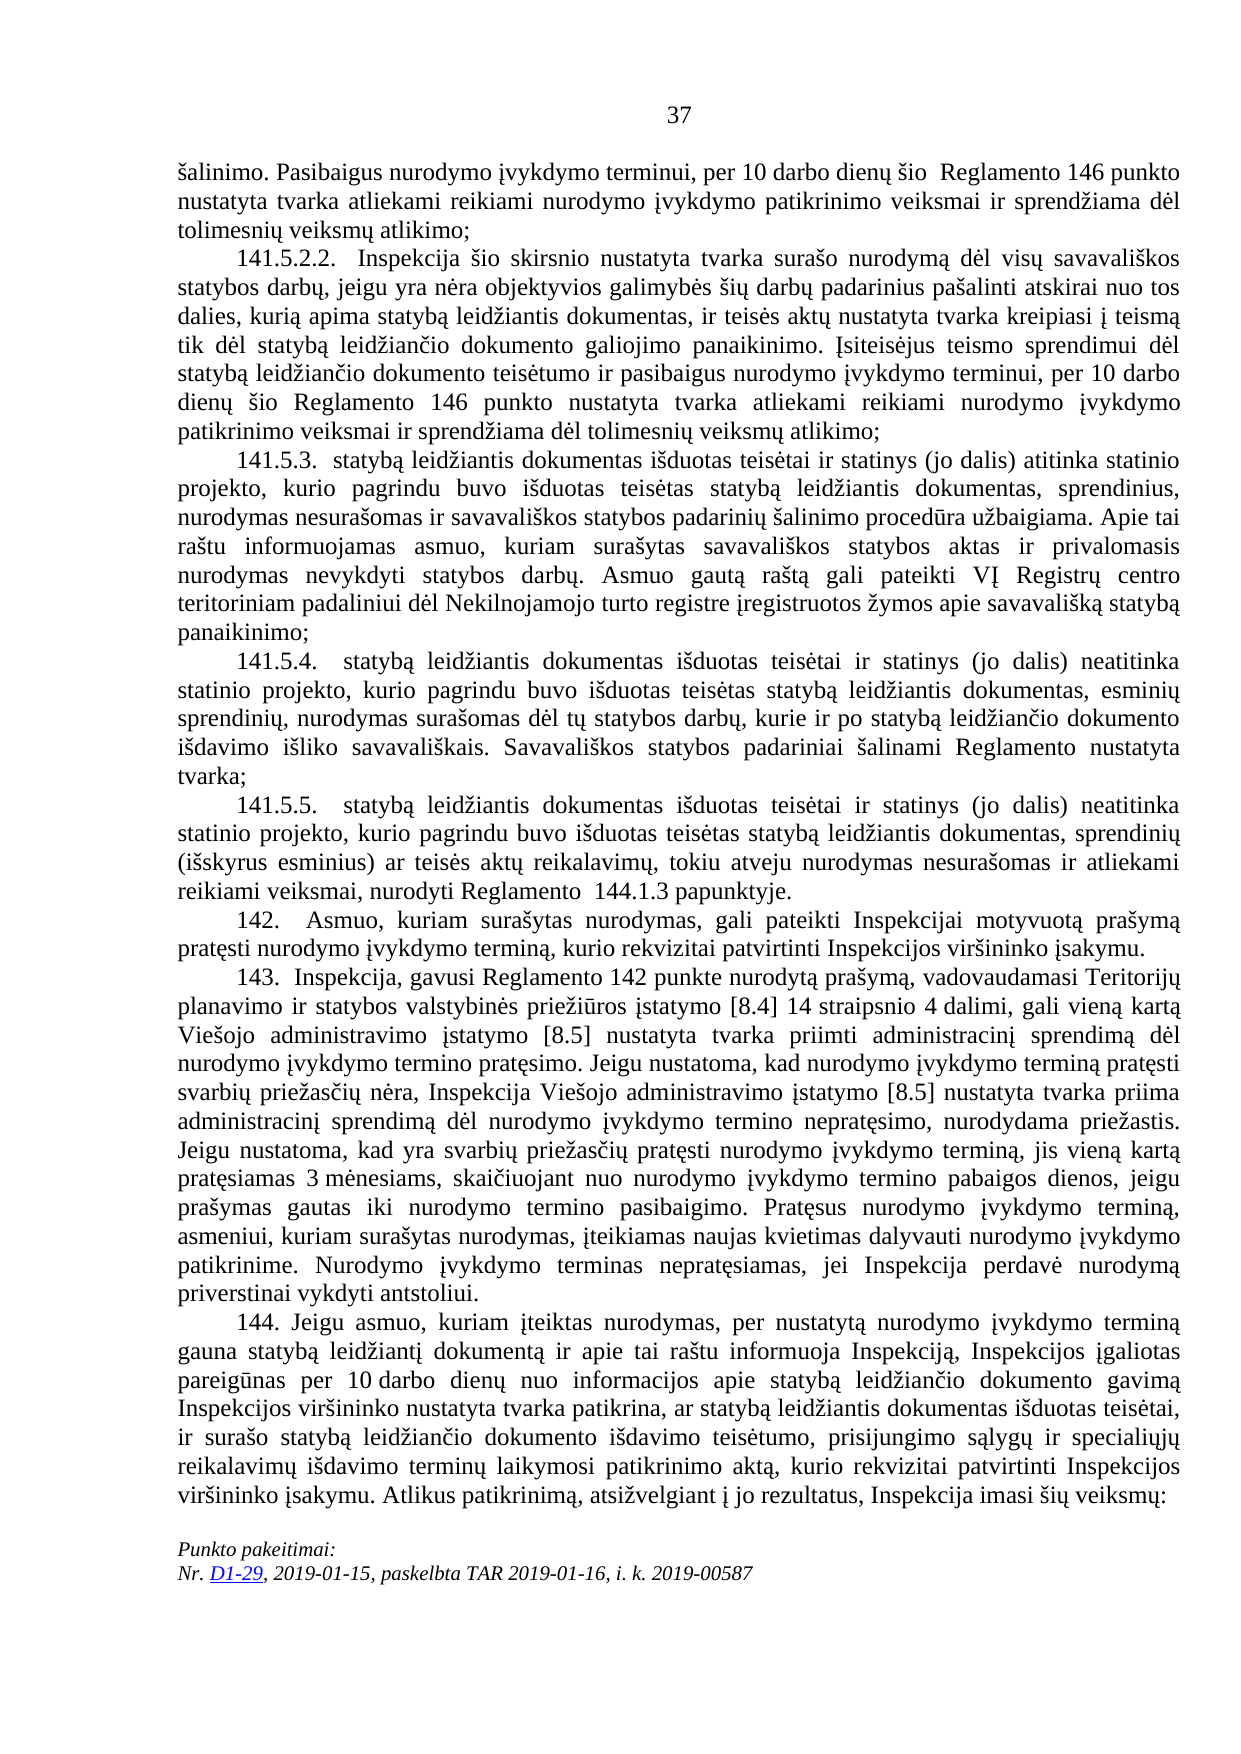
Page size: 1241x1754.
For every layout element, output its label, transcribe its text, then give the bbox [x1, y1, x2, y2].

text Punkto pakeitimai: [177, 1537, 1181, 1561]
text 141.5.4. statybą leidžiantis dokumentas išduotas teisėtai ir statinys (jo dalis) neatitinka statinio projekto, kurio pagrindu buvo išduotas teisėtas statybą leidžiantis dokumentas, esminių sprendinių, nurodymas surašomas dėl tų statybos darbų, kurie ir po statybą leidžiančio dokumento išdavimo išliko savavališkais. Savavališkos statybos padariniai šalinami Reglamento nustatyta tvarka; [177, 646, 1181, 790]
text šalinimo. Pasibaigus nurodymo įvykdymo terminui, per 10 darbo dienų šio Reglamento 146 punkto nustatyta tvarka atliekami reikiami nurodymo įvykdymo patikrinimo veiksmai ir sprendžiama dėl tolimesnių veiksmų atlikimo; [177, 157, 1181, 243]
text 141.5.5. statybą leidžiantis dokumentas išduotas teisėtai ir statinys (jo dalis) neatitinka statinio projekto, kurio pagrindu buvo išduotas teisėtas statybą leidžiantis dokumentas, sprendinių (išskyrus esminius) ar teisės aktų reikalavimų, tokiu atveju nurodymas nesurašomas ir atliekami reikiami veiksmai, nurodyti Reglamento 144.1.3 papunktyje. [177, 790, 1181, 905]
text 142. Asmuo, kuriam surašytas nurodymas, gali pateikti Inspekcijai motyvuotą prašymą pratęsti nurodymo įvykdymo terminą, kurio rekvizitai patvirtinti Inspekcijos viršininko įsakymu. [177, 905, 1181, 962]
text Nr. D1-29, 2019-01-15, paskelbta TAR 2019-01-16, i. k. 2019-00587 [177, 1561, 1181, 1585]
text 141.5.2.2. Inspekcija šio skirsnio nustatyta tvarka surašo nurodymą dėl visų savavališkos statybos darbų, jeigu yra nėra objektyvios galimybės šių darbų padarinius pašalinti atskirai nuo tos dalies, kurią apima statybą leidžiantis dokumentas, ir teisės aktų nustatyta tvarka kreipiasi į teismą tik dėl statybą leidžiančio dokumento galiojimo panaikinimo. Įsiteisėjus teismo sprendimui dėl statybą leidžiančio dokumento teisėtumo ir pasibaigus nurodymo įvykdymo terminui, per 10 darbo dienų šio Reglamento 146 punkto nustatyta tvarka atliekami reikiami nurodymo įvykdymo patikrinimo veiksmai ir sprendžiama dėl tolimesnių veiksmų atlikimo; [177, 243, 1181, 445]
text 144. Jeigu asmuo, kuriam įteiktas nurodymas, per nustatytą nurodymo įvykdymo terminą gauna statybą leidžiantį dokumentą ir apie tai raštu informuoja Inspekciją, Inspekcijos įgaliotas pareigūnas per 10 darbo dienų nuo informacijos apie statybą leidžiančio dokumento gavimą Inspekcijos viršininko nustatyta tvarka patikrina, ar statybą leidžiantis dokumentas išduotas teisėtai, ir surašo statybą leidžiančio dokumento išdavimo teisėtumo, prisijungimo sąlygų ir specialiųjų reikalavimų išdavimo terminų laikymosi patikrinimo aktą, kurio rekvizitai patvirtinti Inspekcijos viršininko įsakymu. Atlikus patikrinimą, atsižvelgiant į jo rezultatus, Inspekcija imasi šių veiksmų: [177, 1307, 1181, 1508]
text 141.5.3. statybą leidžiantis dokumentas išduotas teisėtai ir statinys (jo dalis) atitinka statinio projekto, kurio pagrindu buvo išduotas teisėtas statybą leidžiantis dokumentas, sprendinius, nurodymas nesurašomas ir savavališkos statybos padarinių šalinimo procedūra užbaigiama. Apie tai raštu informuojamas asmuo, kuriam surašytas savavališkos statybos aktas ir privalomasis nurodymas nevykdyti statybos darbų. Asmuo gautą raštą gali pateikti VĮ Registrų centro teritoriniam padaliniui dėl Nekilnojamojo turto registre įregistruotos žymos apie savavališką statybą panaikinimo; [177, 445, 1181, 646]
text 143. Inspekcija, gavusi Reglamento 142 punkte nurodytą prašymą, vadovaudamasi Teritorijų planavimo ir statybos valstybinės priežiūros įstatymo [8.4] 14 straipsnio 4 dalimi, gali vieną kartą Viešojo administravimo įstatymo [8.5] nustatyta tvarka priimti administracinį sprendimą dėl nurodymo įvykdymo termino pratęsimo. Jeigu nustatoma, kad nurodymo įvykdymo terminą pratęsti svarbių priežasčių nėra, Inspekcija Viešojo administravimo įstatymo [8.5] nustatyta tvarka priima administracinį sprendimą dėl nurodymo įvykdymo termino nepratęsimo, nurodydama priežastis. Jeigu nustatoma, kad yra svarbių priežasčių pratęsti nurodymo įvykdymo terminą, jis vieną kartą pratęsiamas 3 mėnesiams, skaičiuojant nuo nurodymo įvykdymo termino pabaigos dienos, jeigu prašymas gautas iki nurodymo termino pasibaigimo. Pratęsus nurodymo įvykdymo terminą, asmeniui, kuriam surašytas nurodymas, įteikiamas naujas kvietimas dalyvauti nurodymo įvykdymo patikrinime. Nurodymo įvykdymo terminas nepratęsiamas, jei Inspekcija perdavė nurodymą priverstinai vykdyti antstoliui. [177, 962, 1181, 1307]
